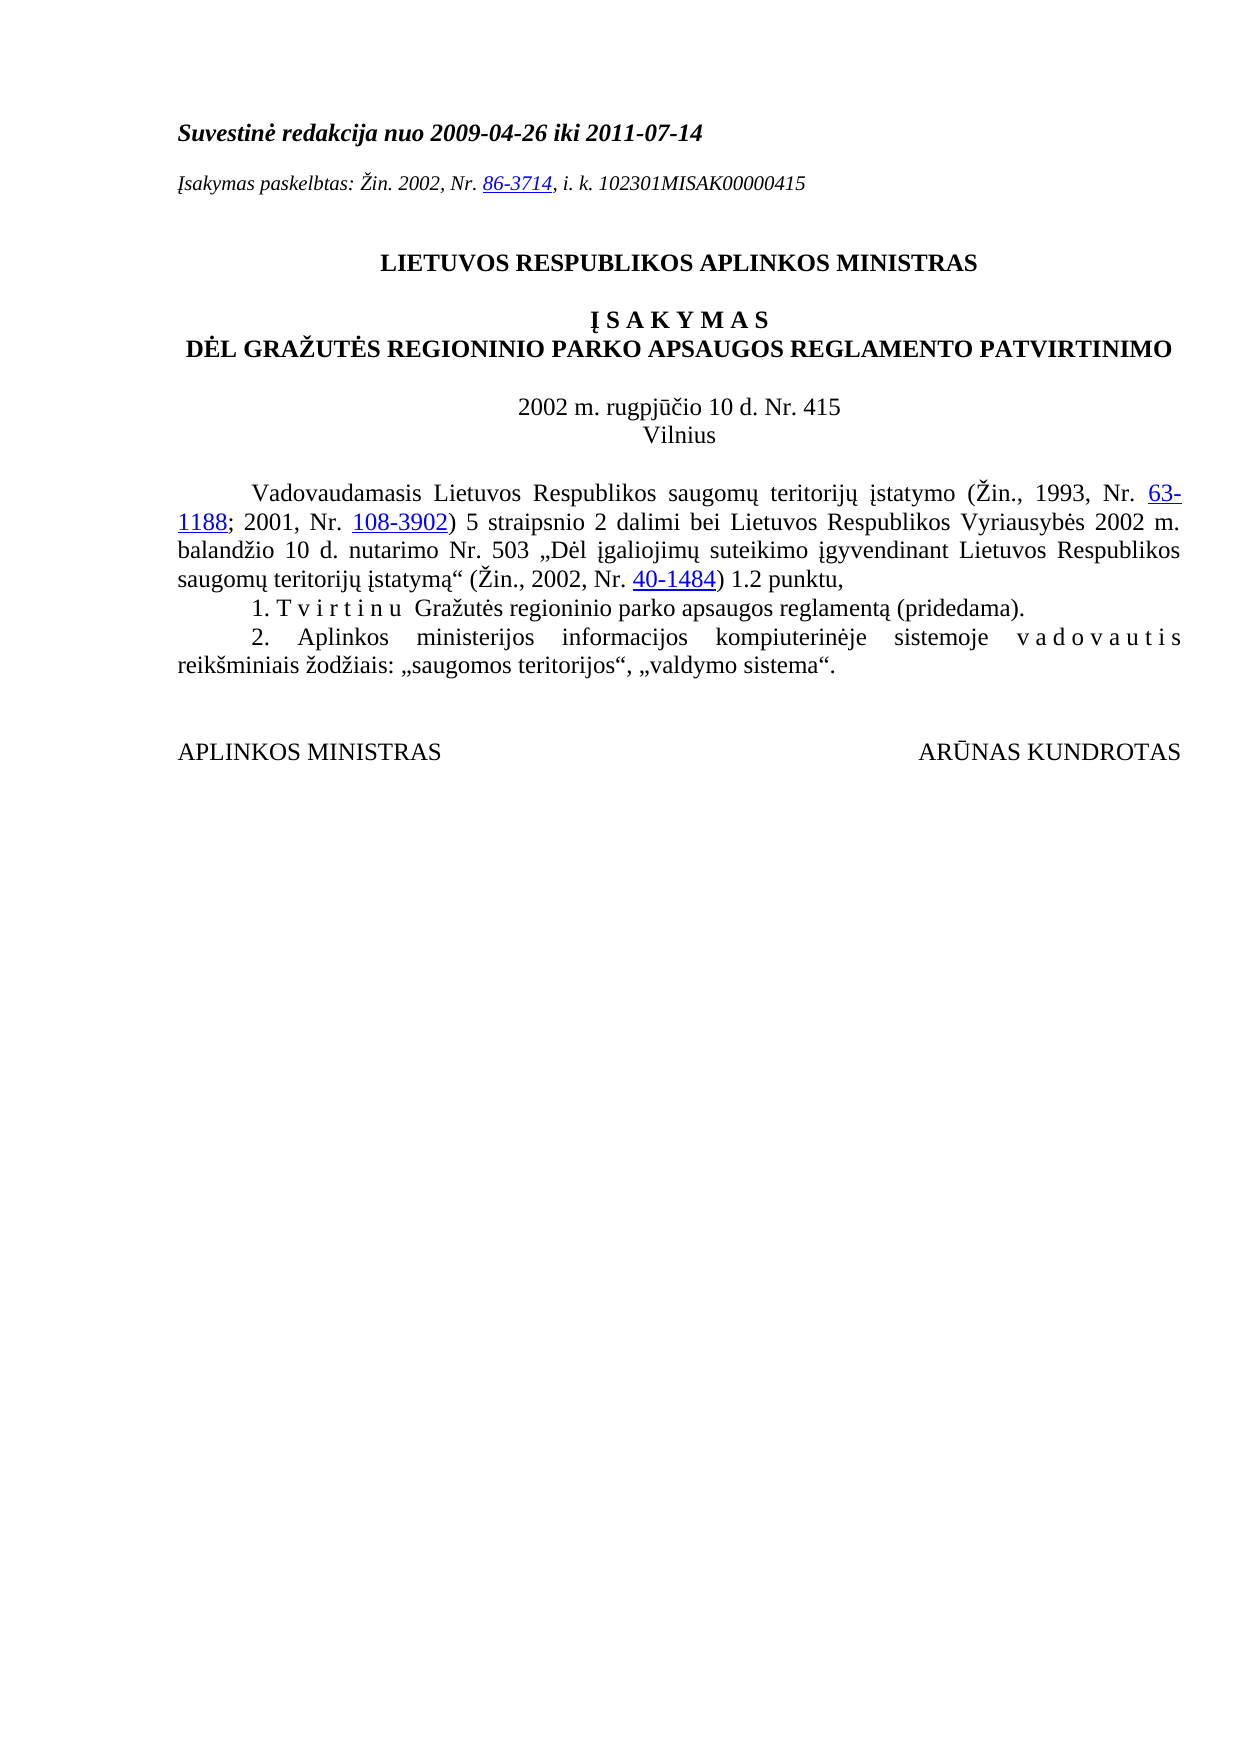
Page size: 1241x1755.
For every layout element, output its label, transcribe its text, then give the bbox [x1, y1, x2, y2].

text Įsakymas paskelbtas: Žin. 2002, Nr. 86-3714, i. k. 102301MISAK00000415 [177, 171, 1181, 195]
text Vilnius [177, 420, 1181, 449]
text 2002 m. rugpjūčio 10 d. Nr. 415 [177, 392, 1181, 420]
text Suvestinė redakcija nuo 2009-04-26 iki 2011-07-14 [177, 118, 1181, 147]
text LIETUVOS RESPUBLIKOS APLINKOS MINISTRAS [177, 248, 1181, 277]
text 1. Tvirtinu Gražutės regioninio parko apsaugos reglamentą (pridedama). [177, 593, 1181, 622]
text DĖL GRAŽUTĖS REGIONINIO PARKO APSAUGOS REGLAMENTO PATVIRTINIMO [177, 334, 1181, 363]
text Į S A K Y M A S [177, 305, 1181, 334]
text APLINKOS MINISTRAS ARŪNAS KUNDROTAS [177, 737, 1181, 765]
text 2. Aplinkos ministerijos informacijos kompiuterinėje sistemoje vadovautis reikšminiais žodžiais: „saugomos teritorijos“, „valdymo sistema“. [177, 622, 1181, 679]
text Vadovaudamasis Lietuvos Respublikos saugomų teritorijų įstatymo (Žin., 1993, Nr. 63-1188; 2001, Nr. 108-3902) 5 straipsnio 2 dalimi bei Lietuvos Respublikos Vyriausybės 2002 m. balandžio 10 d. nutarimo Nr. 503 „Dėl įgaliojimų suteikimo įgyvendinant Lietuvos Respublikos saugomų teritorijų įstatymą“ (Žin., 2002, Nr. 40-1484) 1.2 punktu, [177, 478, 1181, 593]
